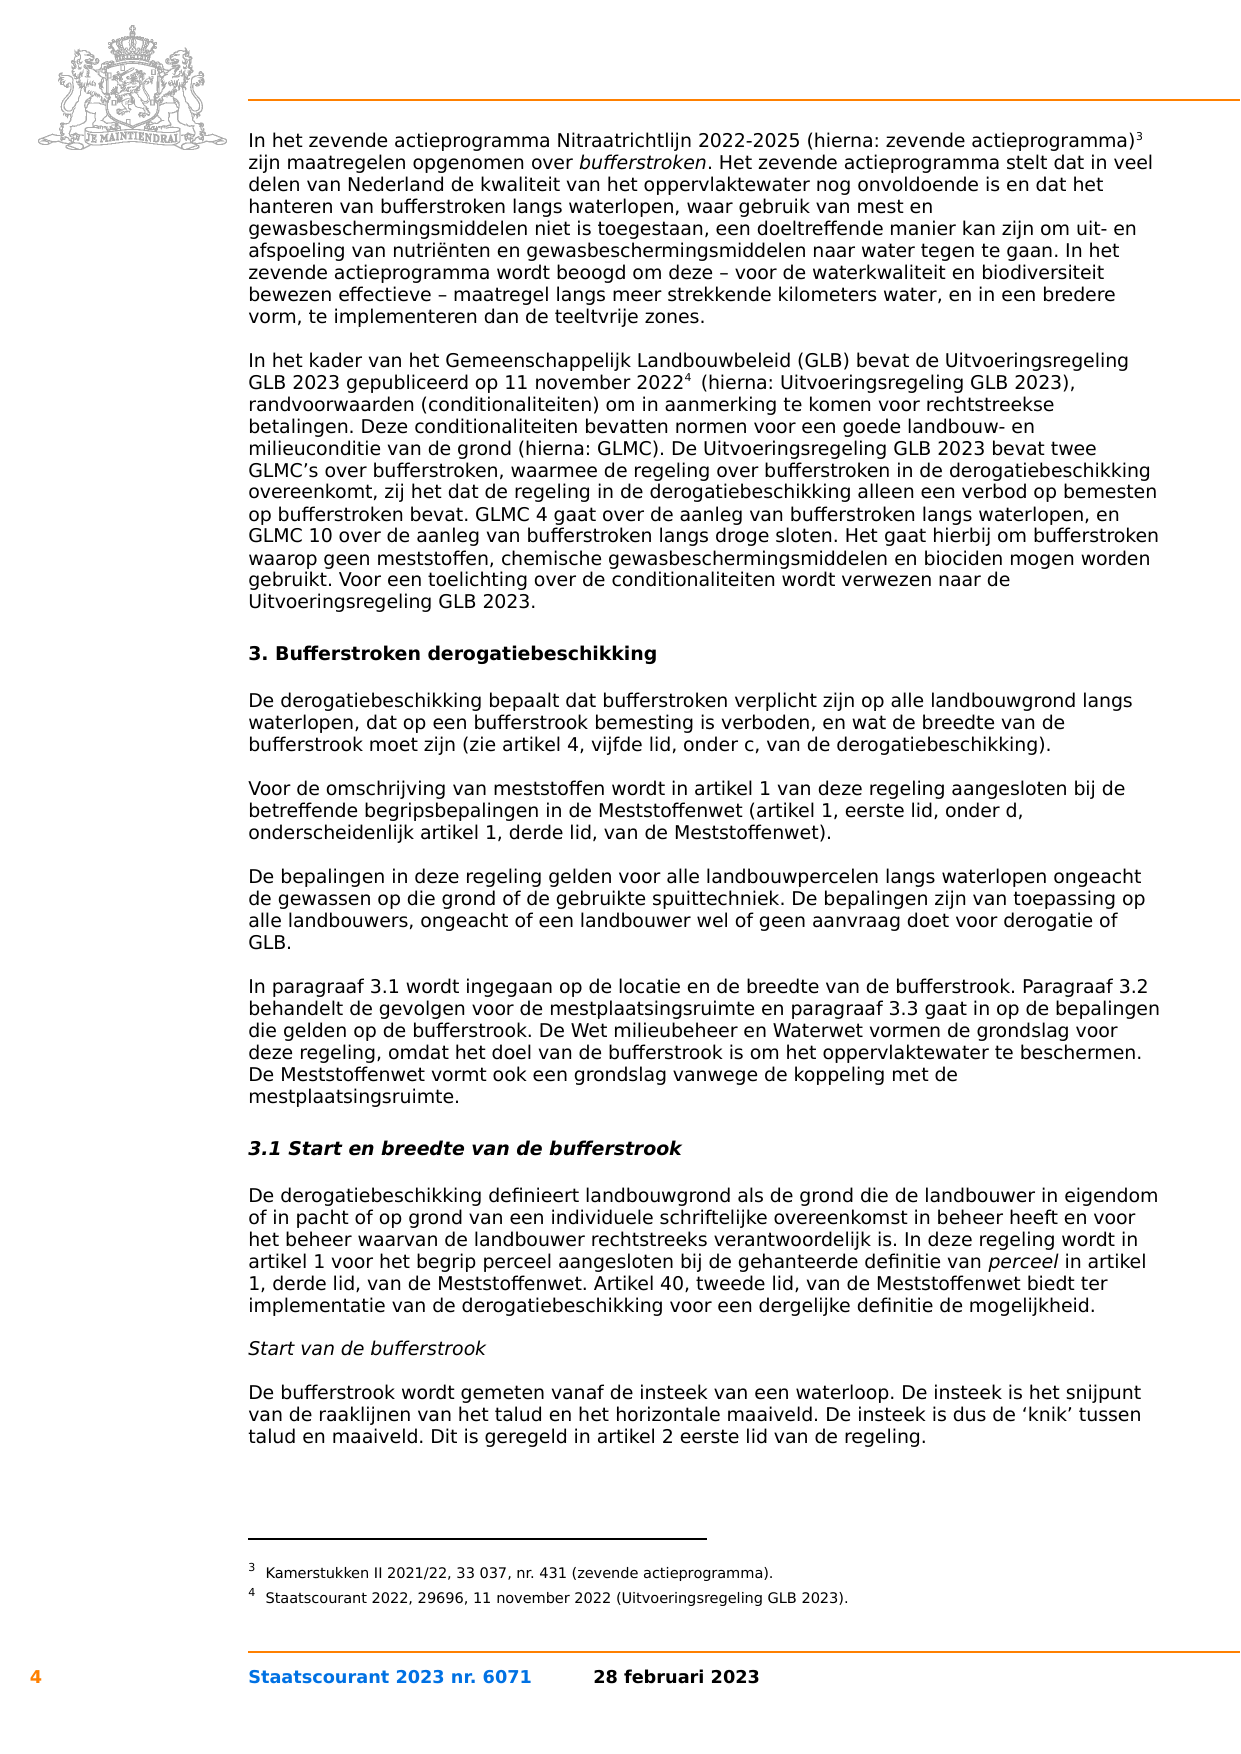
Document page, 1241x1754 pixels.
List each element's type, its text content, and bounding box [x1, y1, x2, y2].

text De derogatiebeschikking definieert landbouwgrond als de grond die de landbouwer in eigendom of in pacht of op grond van een individuele schriftelijke overeenkomst in beheer heeft en voor het beheer waarvan de landbouwer rechtstreeks verantwoordelijk is. In deze regeling wordt in artikel 1 voor het begrip perceel aangesloten bij de gehanteerde definitie van perceel in artikel 1, derde lid, van de Meststoffenwet. Artikel 40, tweede lid, van de Meststoffenwet biedt ter implementatie van de derogatiebeschikking voor een dergelijke definitie de mogelijkheid. [248, 1184, 1163, 1316]
subtitle Start van de bufferstrook [248, 1338, 1163, 1360]
text In het zevende actieprogramma Nitraatrichtlijn 2022-2025 (hierna: zevende actieprogramma) zijn maatregelen opgenomen over bufferstroken. Het zevende actieprogramma stelt dat in veel delen van Nederland de kwaliteit van het oppervlaktewater nog onvoldoende is en dat het hanteren van bufferstroken langs waterlopen, waar gebruik van mest en gewasbeschermingsmiddelen niet is toegestaan, een doeltreffende manier kan zijn om uit- en afspoeling van nutriënten en gewasbeschermingsmiddelen naar water tegen te gaan. In het zevende actieprogramma wordt beoogd om deze – voor de waterkwaliteit en biodiversiteit bewezen effectieve – maatregel langs meer strekkende kilometers water, en in een bredere vorm, te implementeren dan de teeltvrije zones. [248, 130, 1163, 328]
text De bepalingen in deze regeling gelden voor alle landbouwpercelen langs waterlopen ongeacht de gewassen op die grond of de gebruikte spuittechniek. De bepalingen zijn van toepassing op alle landbouwers, ongeacht of een landbouwer wel of geen aanvraag doet voor derogatie of GLB. [248, 866, 1163, 954]
subtitle 3. Bufferstroken derogatiebeschikking [248, 643, 1163, 665]
text Staatscourant 2022, 29696, 11 november 2022 (Uitvoeringsregeling GLB 2023). [248, 1586, 1163, 1608]
text De derogatiebeschikking bepaalt dat bufferstroken verplicht zijn op alle landbouwgrond langs waterlopen, dat op een bufferstrook bemesting is verboden, en wat de breedte van de bufferstrook moet zijn (zie artikel 4, vijfde lid, onder c, van de derogatiebeschikking). [248, 690, 1163, 756]
text Kamerstukken II 2021/22, 33 037, nr. 431 (zevende actieprogramma). [248, 1561, 1163, 1583]
text Voor de omschrijving van meststoffen wordt in artikel 1 van deze regeling aangesloten bij de betreffende begripsbepalingen in de Meststoffenwet (artikel 1, eerste lid, onder d, onderscheidenlijk artikel 1, derde lid, van de Meststoffenwet). [248, 778, 1163, 844]
subtitle 3.1 Start en breedte van de bufferstrook [248, 1138, 1163, 1159]
text De bufferstrook wordt gemeten vanaf de insteek van een waterloop. De insteek is het snijpunt van de raaklijnen van het talud en het horizontale maaiveld. De insteek is dus de ‘knik’ tussen talud en maaiveld. Dit is geregeld in artikel 2 eerste lid van de regeling. [248, 1382, 1163, 1448]
text In paragraaf 3.1 wordt ingegaan op de locatie en de breedte van de bufferstrook. Paragraaf 3.2 behandelt de gevolgen voor de mestplaatsingsruimte en paragraaf 3.3 gaat in op de bepalingen die gelden op de bufferstrook. De Wet milieubeheer en Waterwet vormen de grondslag voor deze regeling, omdat het doel van de bufferstrook is om het oppervlaktewater te beschermen. De Meststoffenwet vormt ook een grondslag vanwege de koppeling met de mestplaatsingsruimte. [248, 976, 1163, 1108]
picture [38, 25, 227, 150]
text In het kader van het Gemeenschappelijk Landbouwbeleid (GLB) bevat de Uitvoeringsregeling GLB 2023 gepubliceerd op 11 november 2022 (hierna: Uitvoeringsregeling GLB 2023), randvoorwaarden (conditionaliteiten) om in aanmerking te komen voor rechtstreekse betalingen. Deze conditionaliteiten bevatten normen voor een goede landbouw- en milieuconditie van de grond (hierna: GLMC). De Uitvoeringsregeling GLB 2023 bevat twee GLMC’s over bufferstroken, waarmee de regeling over bufferstroken in de derogatiebeschikking overeenkomt, zij het dat de regeling in de derogatiebeschikking alleen een verbod op bemesten op bufferstroken bevat. GLMC 4 gaat over de aanleg van bufferstroken langs waterlopen, en GLMC 10 over de aanleg van bufferstroken langs droge sloten. Het gaat hierbij om bufferstroken waarop geen meststoffen, chemische gewasbeschermingsmiddelen en biociden mogen worden gebruikt. Voor een toelichting over de conditionaliteiten wordt verwezen naar de Uitvoeringsregeling GLB 2023. [248, 349, 1163, 613]
